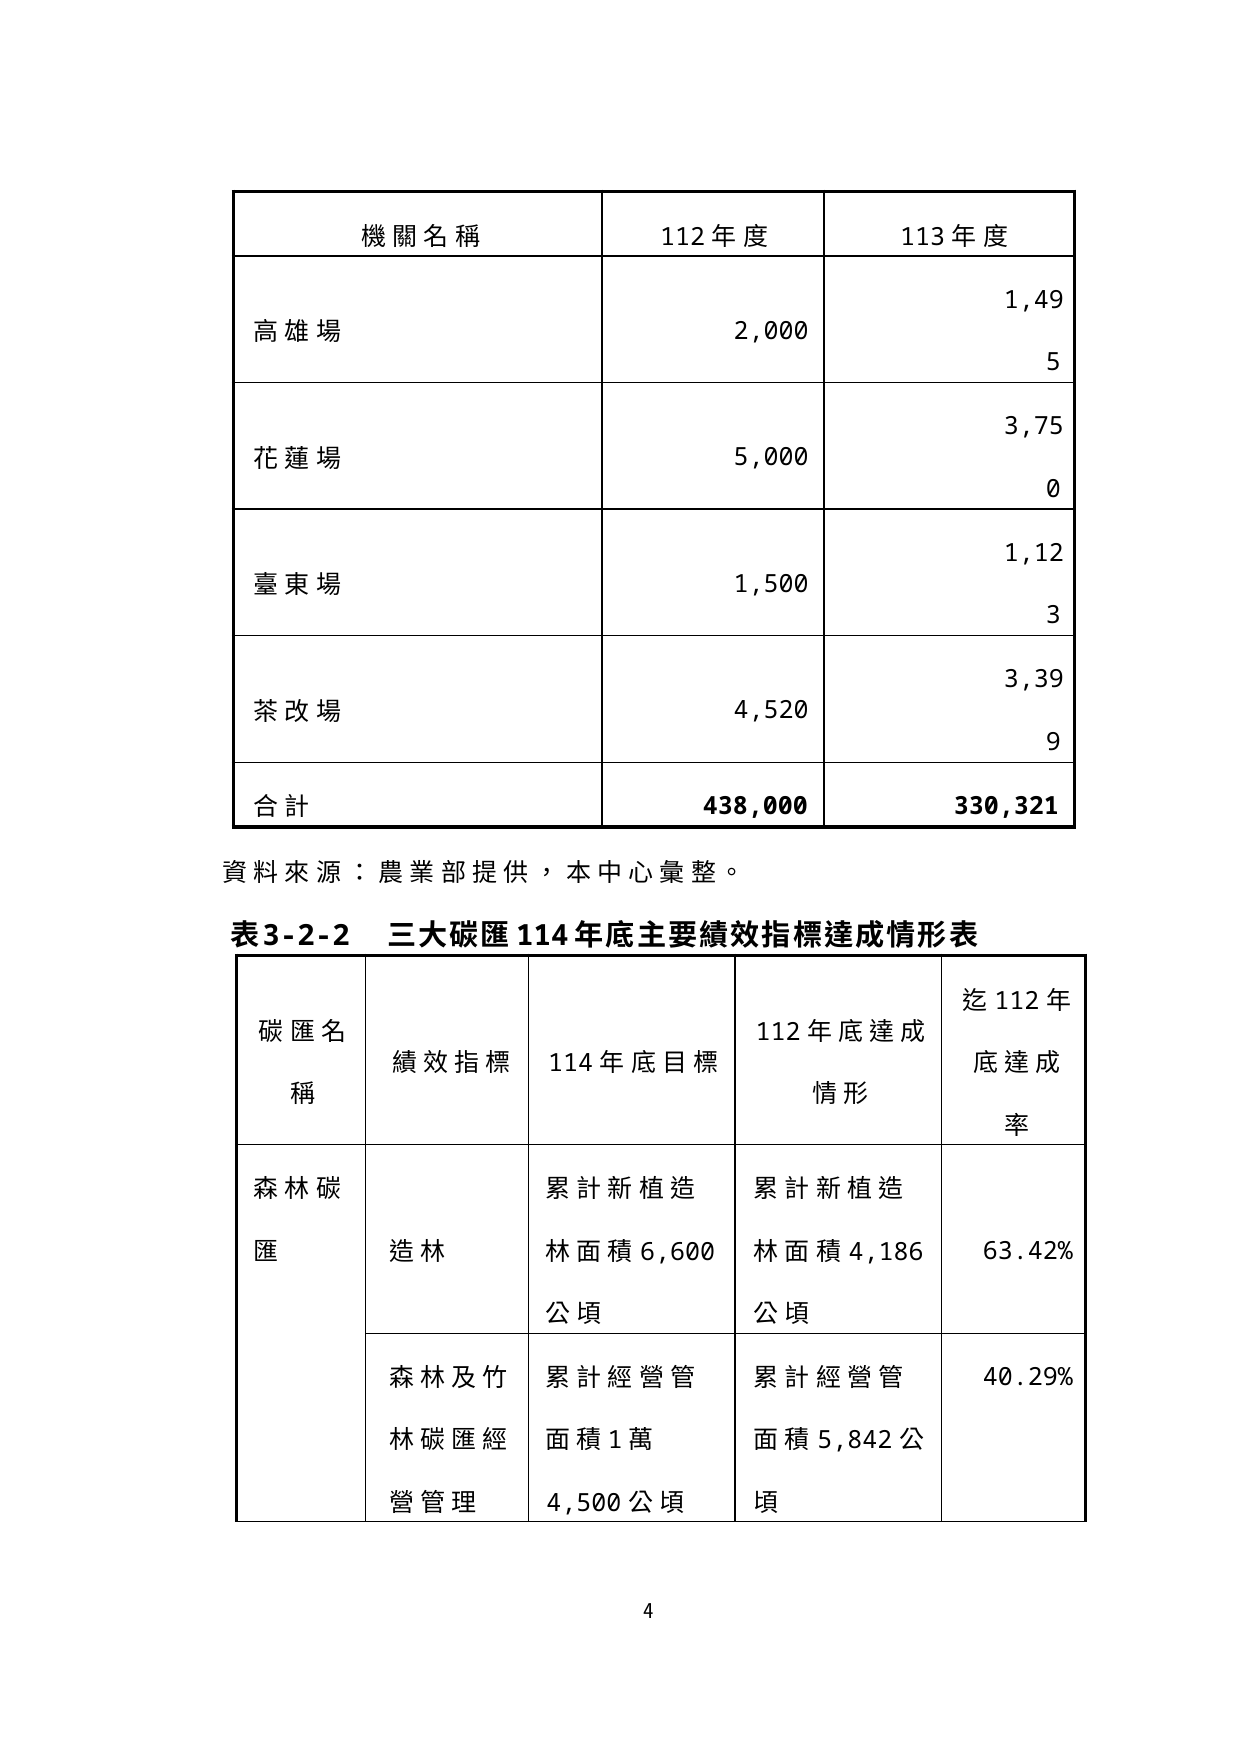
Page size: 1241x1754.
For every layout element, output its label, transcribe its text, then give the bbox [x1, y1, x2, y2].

table_header 機關名稱 [235, 193, 601, 255]
table_header 114年底目標 [529, 957, 734, 1144]
table_cell 累計經營管面積1萬4,500公頃 [529, 1334, 734, 1521]
table_cell 63.42% [942, 1145, 1084, 1333]
table_header 113年度 [825, 193, 1073, 255]
table_cell 高雄場 [235, 257, 601, 382]
table_cell 臺東場 [235, 510, 601, 635]
table_cell 累計經營管面積5,842公頃 [736, 1334, 941, 1521]
table_cell 3,750 [825, 383, 1073, 508]
table_cell 4,520 [603, 636, 823, 761]
text 表3-2-2 三大碳匯114年底主要績效指標達成情形表 [221, 891, 1063, 953]
table_cell 5,000 [603, 383, 823, 508]
table_cell 1,500 [603, 510, 823, 635]
table_cell 森林及竹林碳匯經營管理 [366, 1334, 528, 1521]
table_cell 茶改場 [235, 636, 601, 761]
table_header 112年底達成情形 [736, 957, 941, 1144]
table_cell 330,321 [825, 763, 1073, 825]
table_cell 造林 [366, 1145, 528, 1333]
table_header 績效指標 [366, 957, 528, 1144]
table_cell 花蓮場 [235, 383, 601, 508]
table_cell 438,000 [603, 763, 823, 825]
table_cell 40.29% [942, 1334, 1084, 1521]
table_header 迄112年底達成率 [942, 957, 1084, 1144]
table_cell 累計新植造林面積6,600公頃 [529, 1145, 734, 1333]
table_header 112年度 [603, 193, 823, 255]
text 資料來源：農業部提供，本中心彙整。 [177, 828, 1063, 891]
table_cell 合計 [235, 763, 601, 825]
table_cell 森林碳匯 [238, 1145, 365, 1521]
table_cell 2,000 [603, 257, 823, 382]
table_header 碳匯名稱 [238, 957, 365, 1144]
table_cell 1,123 [825, 510, 1073, 635]
table_cell 3,399 [825, 636, 1073, 761]
table_cell 1,495 [825, 257, 1073, 382]
table_cell 累計新植造林面積4,186公頃 [736, 1145, 941, 1333]
